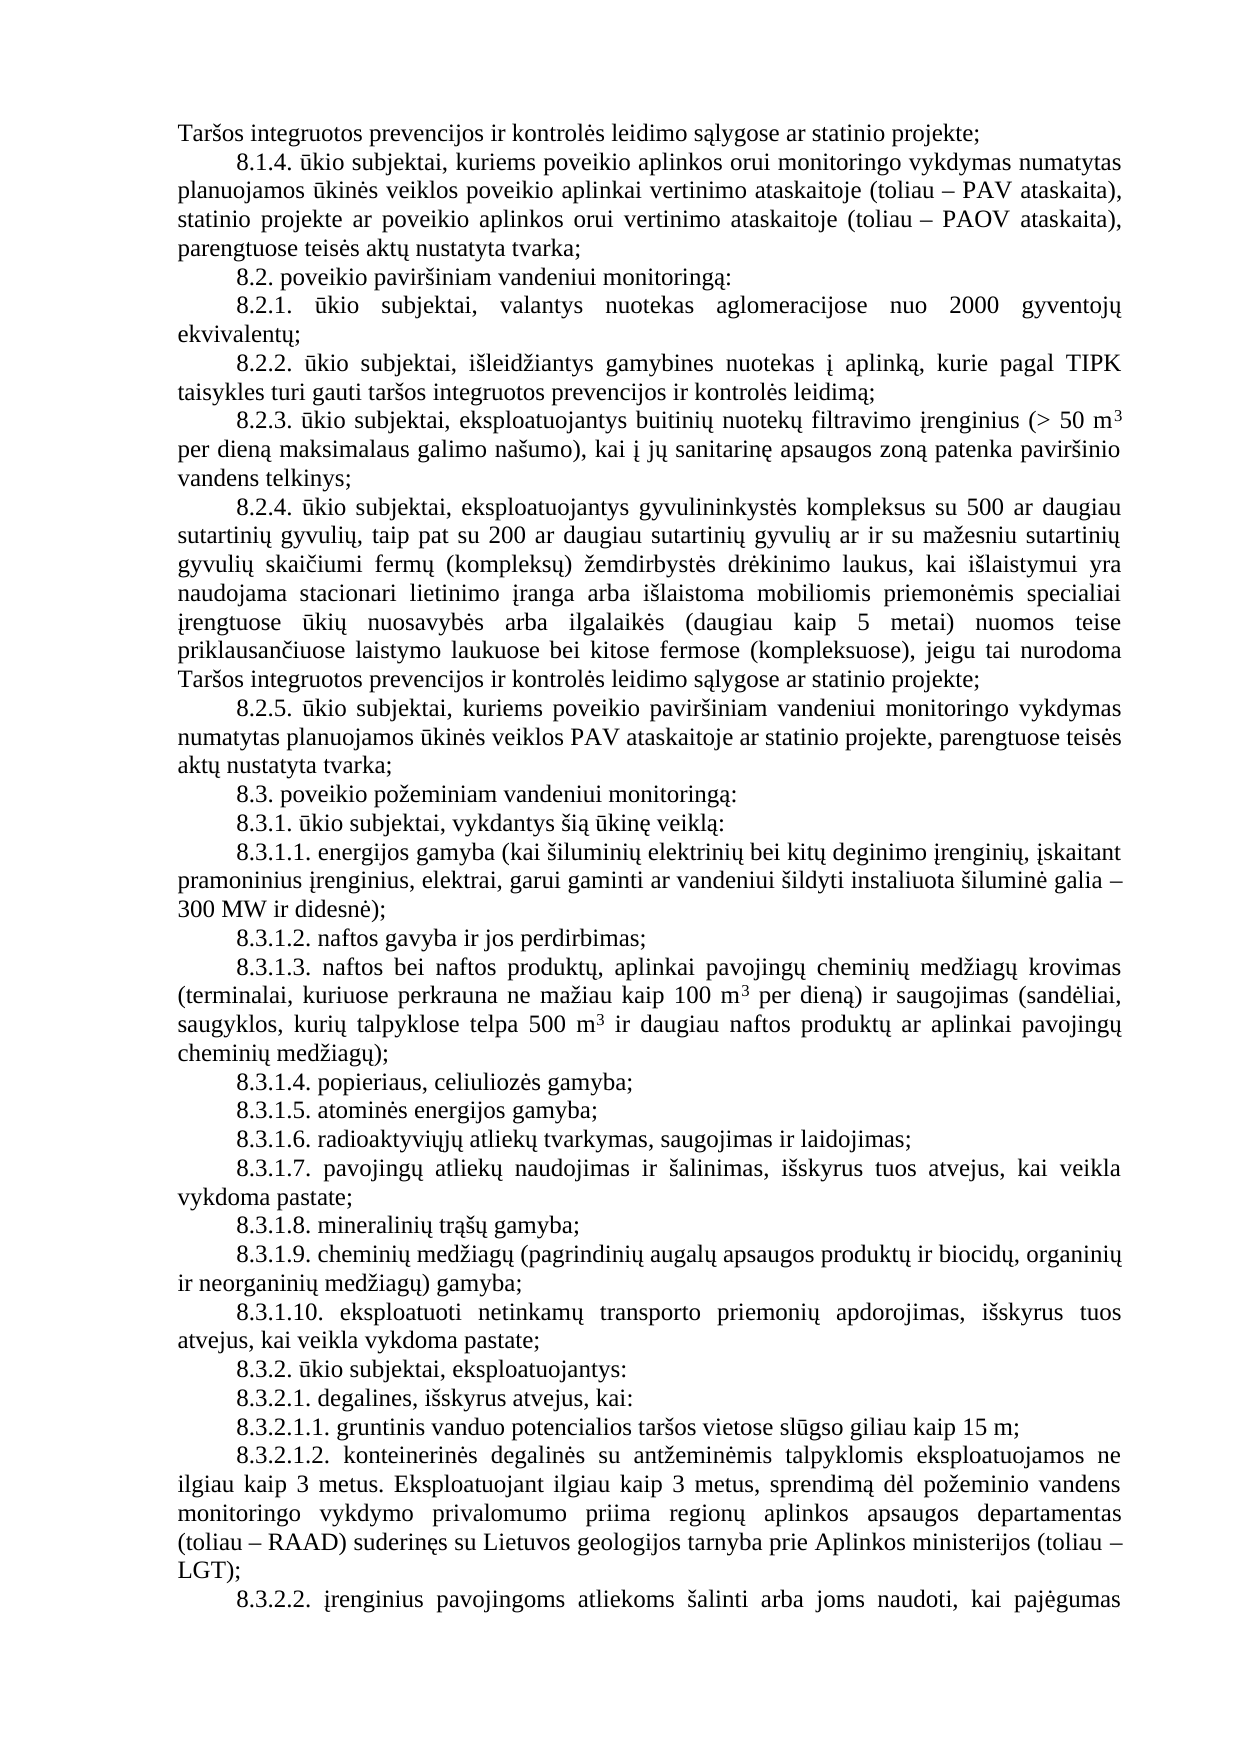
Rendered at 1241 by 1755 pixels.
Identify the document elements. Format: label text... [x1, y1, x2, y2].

text 8.2.4. ūkio subjektai, eksploatuojantys gyvulininkystės kompleksus su 500 ar daugiau sutartinių gyvulių, taip pat su 200 ar daugiau sutartinių gyvulių ar ir su mažesniu sutartinių gyvulių skaičiumi fermų (kompleksų) žemdirbystės drėkinimo laukus, kai išlaistymui yra naudojama stacionari lietinimo įranga arba išlaistoma mobiliomis priemonėmis specialiai įrengtuose ūkių nuosavybės arba ilgalaikės (daugiau kaip 5 metai) nuomos teise priklausančiuose laistymo laukuose bei kitose fermose (kompleksuose), jeigu tai nurodoma Taršos integruotos prevencijos ir kontrolės leidimo sąlygose ar statinio projekte; [177, 492, 1122, 693]
text 8.3.1.4. popieriaus, celiuliozės gamyba; [177, 1067, 1122, 1096]
text 8.2.3. ūkio subjektai, eksploatuojantys buitinių nuotekų filtravimo įrenginius (> 50 m3 per dieną maksimalaus galimo našumo), kai į jų sanitarinę apsaugos zoną patenka paviršinio vandens telkinys; [177, 406, 1122, 492]
text Taršos integruotos prevencijos ir kontrolės leidimo sąlygose ar statinio projekte; [177, 118, 1122, 147]
text 8.3.1.1. energijos gamyba (kai šiluminių elektrinių bei kitų deginimo įrenginių, įskaitant pramoninius įrenginius, elektrai, garui gaminti ar vandeniui šildyti instaliuota šiluminė galia – 300 MW ir didesnė); [177, 837, 1122, 923]
text 8.3.1.2. naftos gavyba ir jos perdirbimas; [177, 923, 1122, 952]
text 8.3.2.2. įrenginius pavojingoms atliekoms šalinti arba joms naudoti, kai pajėgumas [177, 1584, 1122, 1613]
text 8.3.1. ūkio subjektai, vykdantys šią ūkinę veiklą: [177, 808, 1122, 837]
text 8.3. poveikio požeminiam vandeniui monitoringą: [177, 779, 1122, 808]
text 8.2. poveikio paviršiniam vandeniui monitoringą: [177, 262, 1122, 291]
text 8.3.2.1. degalines, išskyrus atvejus, kai: [177, 1383, 1122, 1412]
text 8.3.1.8. mineralinių trąšų gamyba; [177, 1211, 1122, 1239]
text 8.3.1.6. radioaktyviųjų atliekų tvarkymas, saugojimas ir laidojimas; [177, 1124, 1122, 1153]
text 8.2.5. ūkio subjektai, kuriems poveikio paviršiniam vandeniui monitoringo vykdymas numatytas planuojamos ūkinės veiklos PAV ataskaitoje ar statinio projekte, parengtuose teisės aktų nustatyta tvarka; [177, 693, 1122, 779]
text 8.3.2. ūkio subjektai, eksploatuojantys: [177, 1354, 1122, 1383]
text 8.2.1. ūkio subjektai, valantys nuotekas aglomeracijose nuo 2000 gyventojų ekvivalentų; [177, 291, 1122, 348]
text 8.3.1.9. cheminių medžiagų (pagrindinių augalų apsaugos produktų ir biocidų, organinių ir neorganinių medžiagų) gamyba; [177, 1239, 1122, 1297]
text 8.3.2.1.2. konteinerinės degalinės su antžeminėmis talpyklomis eksploatuojamos ne ilgiau kaip 3 metus. Eksploatuojant ilgiau kaip 3 metus, sprendimą dėl požeminio vandens monitoringo vykdymo privalomumo priima regionų aplinkos apsaugos departamentas (toliau – RAAD) suderinęs su Lietuvos geologijos tarnyba prie Aplinkos ministerijos (toliau – LGT); [177, 1441, 1122, 1584]
text 8.3.1.7. pavojingų atliekų naudojimas ir šalinimas, išskyrus tuos atvejus, kai veikla vykdoma pastate; [177, 1153, 1122, 1211]
text 8.3.2.1.1. gruntinis vanduo potencialios taršos vietose slūgso giliau kaip 15 m; [177, 1412, 1122, 1441]
text 8.3.1.10. eksploatuoti netinkamų transporto priemonių apdorojimas, išskyrus tuos atvejus, kai veikla vykdoma pastate; [177, 1297, 1122, 1354]
text 8.3.1.5. atominės energijos gamyba; [177, 1096, 1122, 1124]
text 8.3.1.3. naftos bei naftos produktų, aplinkai pavojingų cheminių medžiagų krovimas (terminalai, kuriuose perkrauna ne mažiau kaip 100 m3 per dieną) ir saugojimas (sandėliai, saugyklos, kurių talpyklose telpa 500 m3 ir daugiau naftos produktų ar aplinkai pavojingų cheminių medžiagų); [177, 952, 1122, 1067]
text 8.1.4. ūkio subjektai, kuriems poveikio aplinkos orui monitoringo vykdymas numatytas planuojamos ūkinės veiklos poveikio aplinkai vertinimo ataskaitoje (toliau – PAV ataskaita), statinio projekte ar poveikio aplinkos orui vertinimo ataskaitoje (toliau – PAOV ataskaita), parengtuose teisės aktų nustatyta tvarka; [177, 147, 1122, 262]
text 8.2.2. ūkio subjektai, išleidžiantys gamybines nuotekas į aplinką, kurie pagal TIPK taisykles turi gauti taršos integruotos prevencijos ir kontrolės leidimą; [177, 348, 1122, 406]
